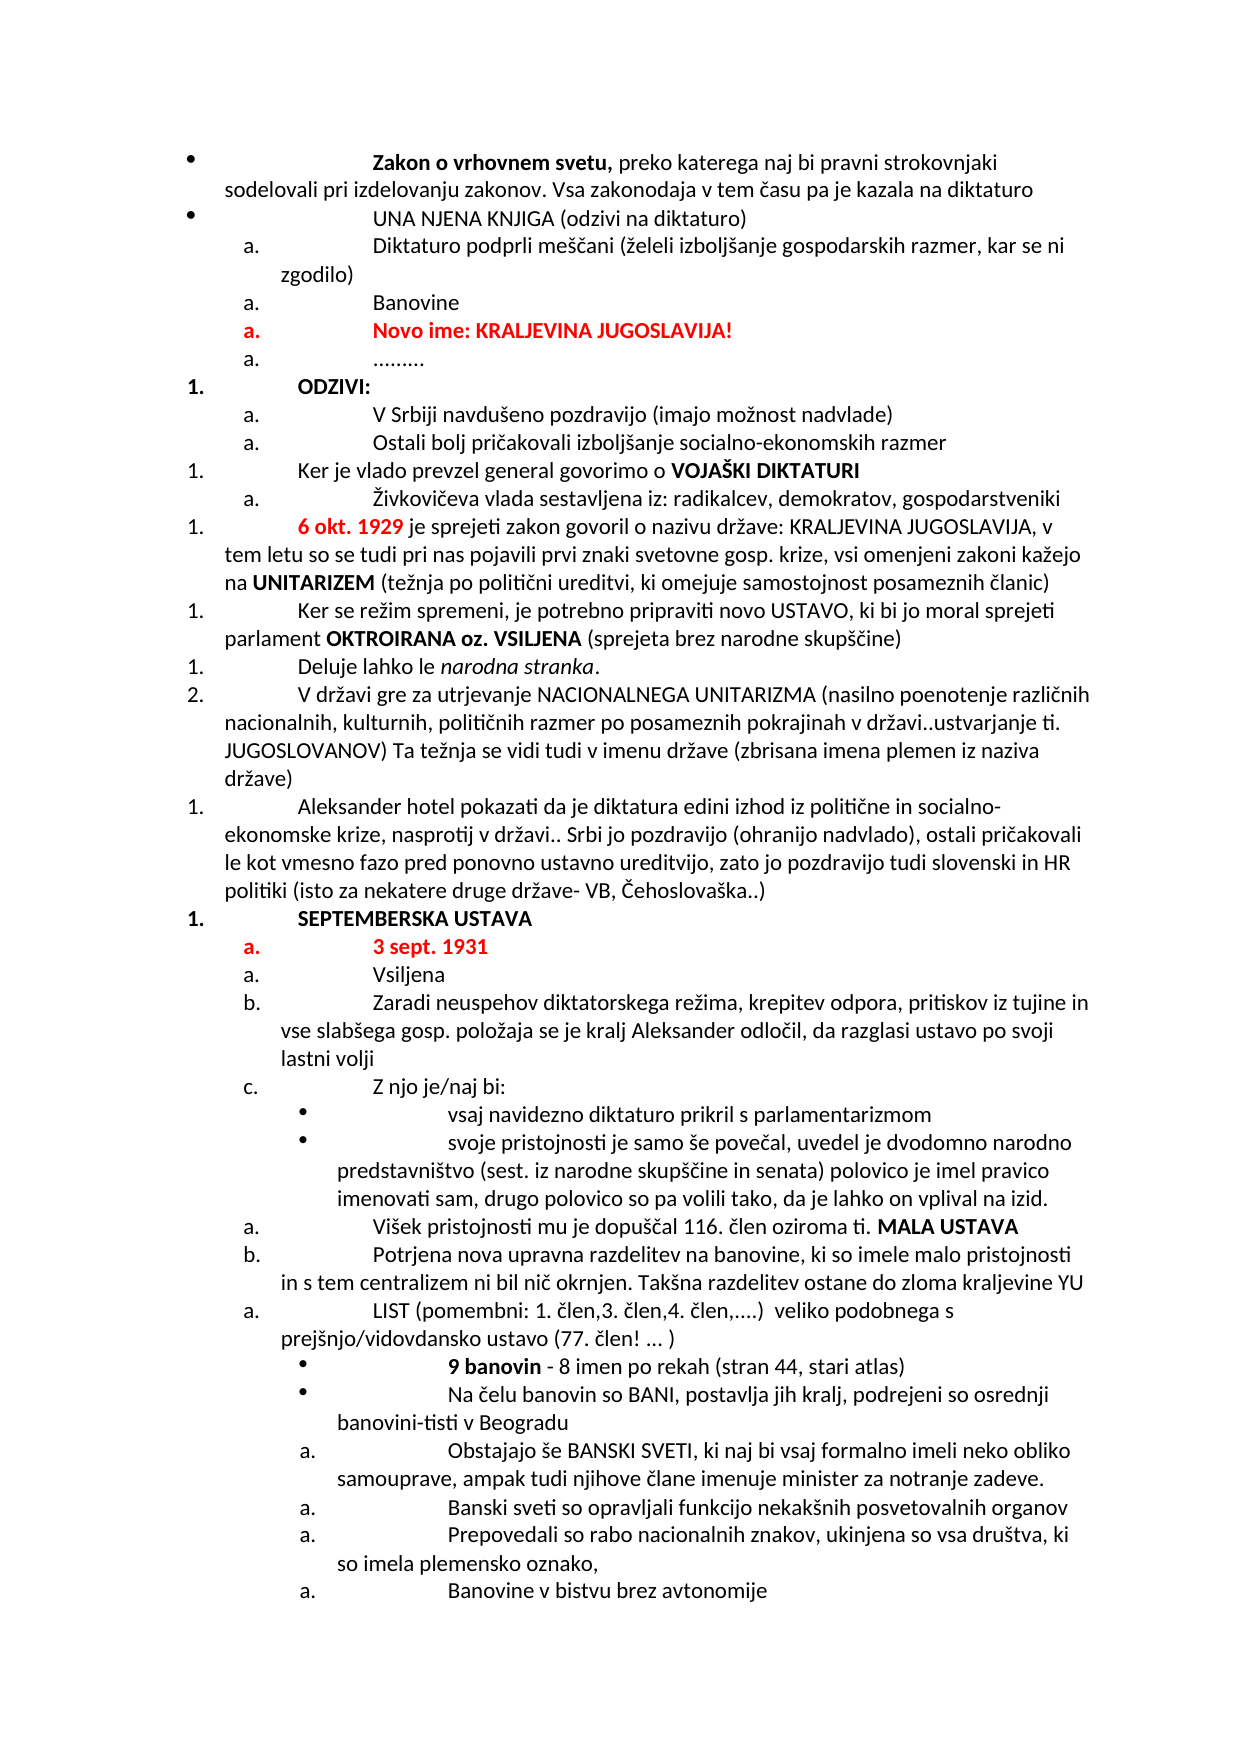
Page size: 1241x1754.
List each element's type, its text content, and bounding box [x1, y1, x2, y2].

list Deluje lahko le narodna stranka. [187, 652, 1093, 680]
list Zakon o vrhovnem svetu, preko katerega naj bi pravni strokovnjaki sodelovali pri izdelovanju zakonov. Vsa zakonodaja v tem času pa je kazala na diktaturo [187, 148, 1093, 204]
list Ker se režim spremeni, je potrebno pripraviti novo USTAVO, ki bi jo moral sprejeti parlament OKTROIRANA oz. VSILJENA (sprejeta brez narodne skupščine) [187, 596, 1093, 652]
list Diktaturo podprli meščani (želeli izboljšanje gospodarskih razmer, kar se ni zgodilo) [243, 232, 1093, 288]
list Aleksander hotel pokazati da je diktatura edini izhod iz politične in socialno-ekonomske krize, nasprotij v državi.. Srbi jo pozdravijo (ohranijo nadvlado), ostali pričakovali le kot vmesno fazo pred ponovno ustavno ureditvijo, zato jo pozdravijo tudi slovenski in HR politiki (isto za nekatere druge države- VB, Čehoslovaška..) [187, 792, 1093, 904]
list Vsiljena [243, 960, 1093, 988]
list Na čelu banovin so BANI, postavlja jih kralj, podrejeni so osrednji banovini-tisti v Beogradu [299, 1381, 1093, 1437]
list ODZIVI: [187, 372, 1093, 400]
list Banovine v bistvu brez avtonomije [299, 1577, 1093, 1605]
list Ostali bolj pričakovali izboljšanje socialno-ekonomskih razmer [243, 428, 1093, 456]
list Banski sveti so opravljali funkcijo nekakšnih posvetovalnih organov [299, 1493, 1093, 1521]
list Potrjena nova upravna razdelitev na banovine, ki so imele malo pristojnosti in s tem centralizem ni bil nič okrnjen. Takšna razdelitev ostane do zloma kraljevine YU [243, 1240, 1093, 1296]
list vsaj navidezno diktaturo prikril s parlamentarizmom [299, 1100, 1093, 1128]
list Prepovedali so rabo nacionalnih znakov, ukinjena so vsa društva, ki so imela plemensko oznako, [299, 1521, 1093, 1577]
list UNA NJENA KNJIGA (odzivi na diktaturo) [187, 204, 1093, 232]
list Novo ime: KRALJEVINA JUGOSLAVIJA! [243, 316, 1093, 344]
list Banovine [243, 288, 1093, 316]
list Živkovičeva vlada sestavljena iz: radikalcev, demokratov, gospodarstveniki [243, 484, 1093, 512]
list V državi gre za utrjevanje NACIONALNEGA UNITARIZMA (nasilno poenotenje različnih nacionalnih, kulturnih, političnih razmer po posameznih pokrajinah v državi..ustvarjanje ti. JUGOSLOVANOV) Ta težnja se vidi tudi v imenu države (zbrisana imena plemen iz naziva države) [187, 680, 1093, 792]
list Zaradi neuspehov diktatorskega režima, krepitev odpora, pritiskov iz tujine in vse slabšega gosp. položaja se je kralj Aleksander odločil, da razglasi ustavo po svoji lastni volji [243, 988, 1093, 1072]
list Višek pristojnosti mu je dopuščal 116. člen oziroma ti. MALA USTAVA [243, 1212, 1093, 1240]
list Obstajajo še BANSKI SVETI, ki naj bi vsaj formalno imeli neko obliko samouprave, ampak tudi njihove člane imenuje minister za notranje zadeve. [299, 1437, 1093, 1493]
list Z njo je/naj bi: [243, 1072, 1093, 1100]
list svoje pristojnosti je samo še povečal, uvedel je dvodomno narodno predstavništvo (sest. iz narodne skupščine in senata) polovico je imel pravico imenovati sam, drugo polovico so pa volili tako, da je lahko on vplival na izid. [299, 1128, 1093, 1212]
list 9 banovin - 8 imen po rekah (stran 44, stari atlas) [299, 1352, 1093, 1381]
list ......... [243, 344, 1093, 372]
list LIST (pomembni: 1. člen,3. člen,4. člen,....) veliko podobnega s prejšnjo/vidovdansko ustavo (77. člen! ... ) [243, 1296, 1093, 1352]
list Ker je vlado prevzel general govorimo o VOJAŠKI DIKTATURI [187, 456, 1093, 484]
list 6 okt. 1929 je sprejeti zakon govoril o nazivu države: KRALJEVINA JUGOSLAVIJA, v tem letu so se tudi pri nas pojavili prvi znaki svetovne gosp. krize, vsi omenjeni zakoni kažejo na UNITARIZEM (težnja po politični ureditvi, ki omejuje samostojnost posameznih članic) [187, 512, 1093, 596]
list V Srbiji navdušeno pozdravijo (imajo možnost nadvlade) [243, 400, 1093, 428]
list SEPTEMBERSKA USTAVA [187, 904, 1093, 932]
list 3 sept. 1931 [243, 932, 1093, 960]
